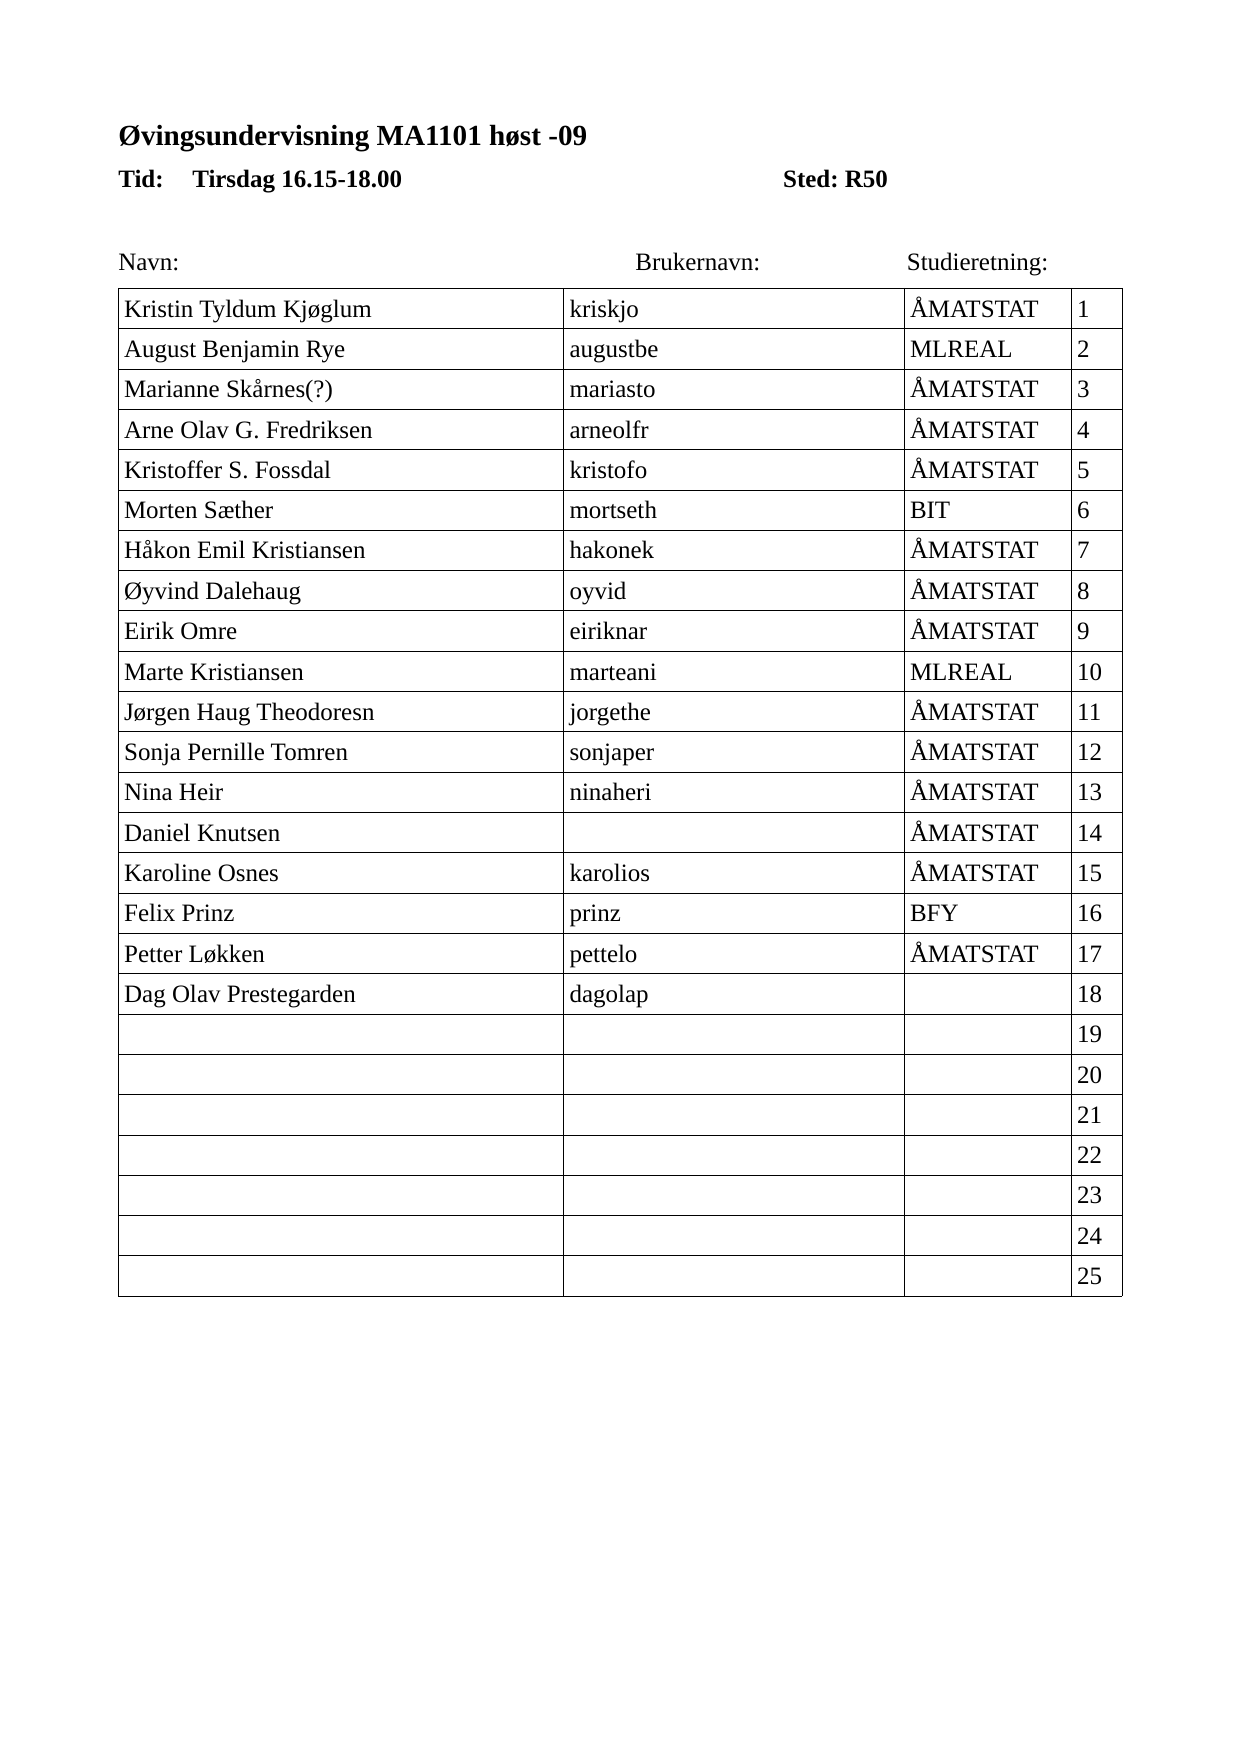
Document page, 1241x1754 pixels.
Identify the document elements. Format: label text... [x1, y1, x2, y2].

table_cell jorgethe [564, 692, 904, 731]
table_cell [905, 1256, 1071, 1296]
table_cell [119, 1055, 563, 1094]
table_cell 18 [1072, 974, 1122, 1013]
table_cell Kristoffer S. Fossdal [119, 450, 563, 489]
table_cell [119, 1136, 563, 1175]
table_cell 22 [1072, 1136, 1122, 1175]
table_cell Dag Olav Prestegarden [119, 974, 563, 1013]
table_cell marteani [564, 652, 904, 691]
table_cell [564, 1055, 904, 1094]
table_cell Karoline Osnes [119, 853, 563, 893]
table_cell 24 [1072, 1216, 1122, 1255]
table_cell 12 [1072, 732, 1122, 772]
table_cell BFY [905, 894, 1071, 933]
table_cell 10 [1072, 652, 1122, 691]
table_header Kristin Tyldum Kjøglum [119, 289, 563, 328]
table_cell Daniel Knutsen [119, 813, 563, 852]
table_cell [564, 1095, 904, 1134]
table_cell ÅMATSTAT [905, 692, 1071, 731]
table_cell ÅMATSTAT [905, 611, 1071, 651]
table_cell [564, 813, 904, 852]
table_cell ÅMATSTAT [905, 853, 1071, 893]
table_cell ÅMATSTAT [905, 732, 1071, 772]
table_cell Marianne Skårnes(?) [119, 370, 563, 409]
table_cell [119, 1015, 563, 1054]
table_cell [905, 1095, 1071, 1134]
table_cell August Benjamin Rye [119, 329, 563, 368]
table_cell 6 [1072, 491, 1122, 530]
table_cell prinz [564, 894, 904, 933]
table_cell Nina Heir [119, 773, 563, 812]
table_cell Felix Prinz [119, 894, 563, 933]
table_cell [119, 1095, 563, 1134]
table_cell [564, 1015, 904, 1054]
table_cell oyvid [564, 571, 904, 610]
text Øvingsundervisning MA1101 høst -09 [118, 118, 1122, 152]
text Tid: Tirsdag 16.15-18.00 Sted: R50 [118, 164, 1122, 193]
table_cell [119, 1176, 563, 1215]
table_cell Petter Løkken [119, 934, 563, 973]
table_cell augustbe [564, 329, 904, 368]
table_cell 11 [1072, 692, 1122, 731]
table_cell 5 [1072, 450, 1122, 489]
table_cell 9 [1072, 611, 1122, 651]
table_cell [119, 1216, 563, 1255]
table_cell Marte Kristiansen [119, 652, 563, 691]
table_cell Øyvind Dalehaug [119, 571, 563, 610]
table_cell 19 [1072, 1015, 1122, 1054]
table_cell BIT [905, 491, 1071, 530]
table_cell [905, 1216, 1071, 1255]
table_cell kristofo [564, 450, 904, 489]
table_cell 14 [1072, 813, 1122, 852]
table_cell ÅMATSTAT [905, 450, 1071, 489]
table_cell arneolfr [564, 410, 904, 449]
table_cell [564, 1256, 904, 1296]
table_cell [119, 1256, 563, 1296]
table_cell 2 [1072, 329, 1122, 368]
table_cell Arne Olav G. Fredriksen [119, 410, 563, 449]
table_cell 3 [1072, 370, 1122, 409]
table_cell 16 [1072, 894, 1122, 933]
table_cell 8 [1072, 571, 1122, 610]
table_cell [905, 974, 1071, 1013]
table_cell sonjaper [564, 732, 904, 772]
table_cell karolios [564, 853, 904, 893]
table_cell Eirik Omre [119, 611, 563, 651]
table_cell MLREAL [905, 329, 1071, 368]
table_cell [905, 1136, 1071, 1175]
table_header ÅMATSTAT [905, 289, 1071, 328]
table_cell 13 [1072, 773, 1122, 812]
table_cell Jørgen Haug Theodoresn [119, 692, 563, 731]
table_cell [905, 1055, 1071, 1094]
table_cell hakonek [564, 531, 904, 570]
table_cell pettelo [564, 934, 904, 973]
table_cell eiriknar [564, 611, 904, 651]
text Navn: Brukernavn: Studieretning: [118, 247, 1122, 275]
table_cell mariasto [564, 370, 904, 409]
table_cell MLREAL [905, 652, 1071, 691]
table_header 1 [1072, 289, 1122, 328]
table_cell mortseth [564, 491, 904, 530]
table_cell [905, 1176, 1071, 1215]
table_cell 17 [1072, 934, 1122, 973]
table_cell [564, 1176, 904, 1215]
table_cell 7 [1072, 531, 1122, 570]
table_cell Sonja Pernille Tomren [119, 732, 563, 772]
table_cell [564, 1136, 904, 1175]
table_cell ÅMATSTAT [905, 531, 1071, 570]
table_cell ÅMATSTAT [905, 410, 1071, 449]
table_cell ÅMATSTAT [905, 370, 1071, 409]
table_cell 23 [1072, 1176, 1122, 1215]
table_cell 15 [1072, 853, 1122, 893]
table_cell ÅMATSTAT [905, 813, 1071, 852]
table_cell 25 [1072, 1256, 1122, 1296]
table_cell [564, 1216, 904, 1255]
table_cell dagolap [564, 974, 904, 1013]
table_cell ÅMATSTAT [905, 934, 1071, 973]
table_cell 21 [1072, 1095, 1122, 1134]
table_cell ÅMATSTAT [905, 773, 1071, 812]
table_cell ÅMATSTAT [905, 571, 1071, 610]
table_cell Håkon Emil Kristiansen [119, 531, 563, 570]
table_cell ninaheri [564, 773, 904, 812]
table_cell 4 [1072, 410, 1122, 449]
table_cell [905, 1015, 1071, 1054]
table_cell 20 [1072, 1055, 1122, 1094]
table_cell Morten Sæther [119, 491, 563, 530]
table_header kriskjo [564, 289, 904, 328]
